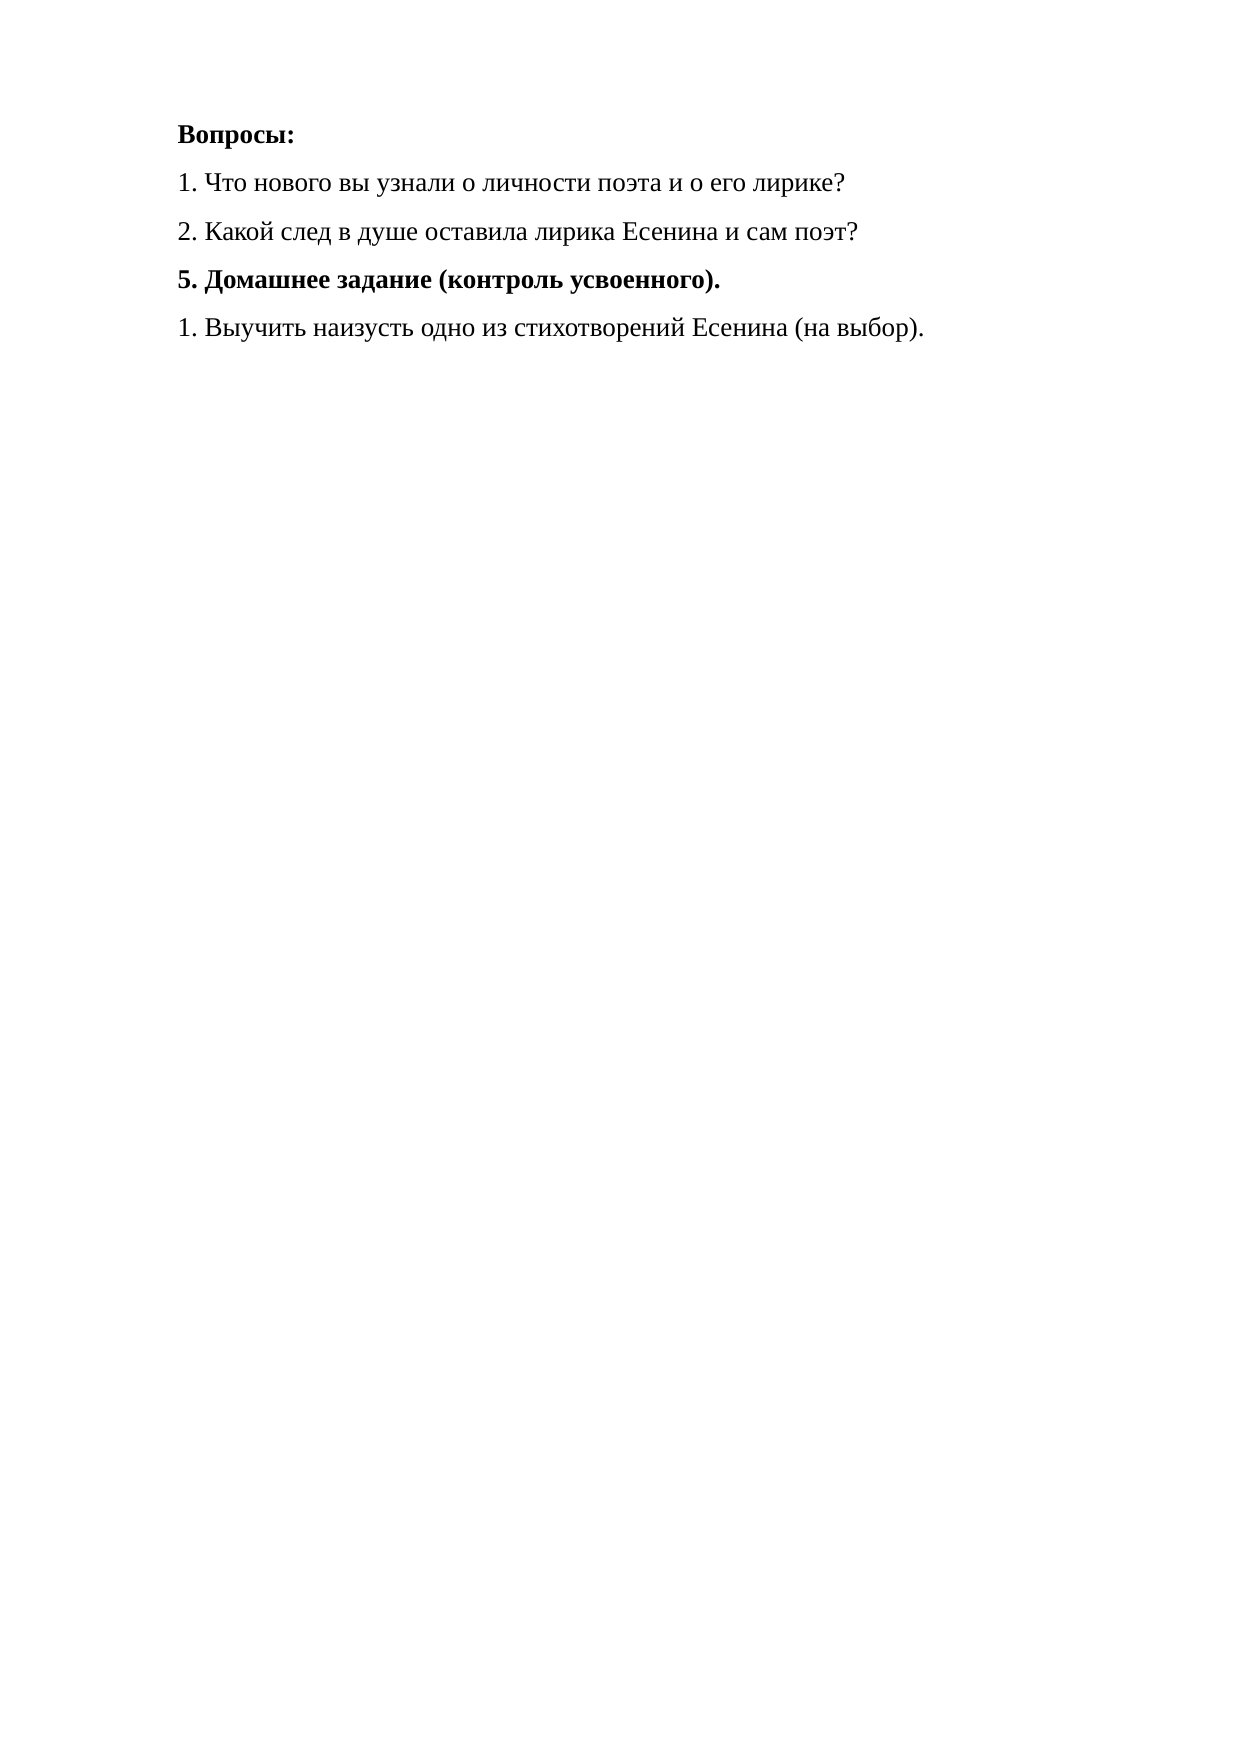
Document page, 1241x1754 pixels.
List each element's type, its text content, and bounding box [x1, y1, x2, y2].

text 5. Домашнее задание (контроль усвоенного). [177, 263, 1152, 294]
text 1. Выучить наизусть одно из стихотворений Есенина (на выбор). [177, 311, 1152, 342]
text Вопросы: [177, 118, 1152, 149]
text 1. Что нового вы узнали о личности поэта и о его лирике? [177, 166, 1152, 197]
text 2. Какой след в душе оставила лирика Есенина и сам поэт? [177, 214, 1152, 246]
